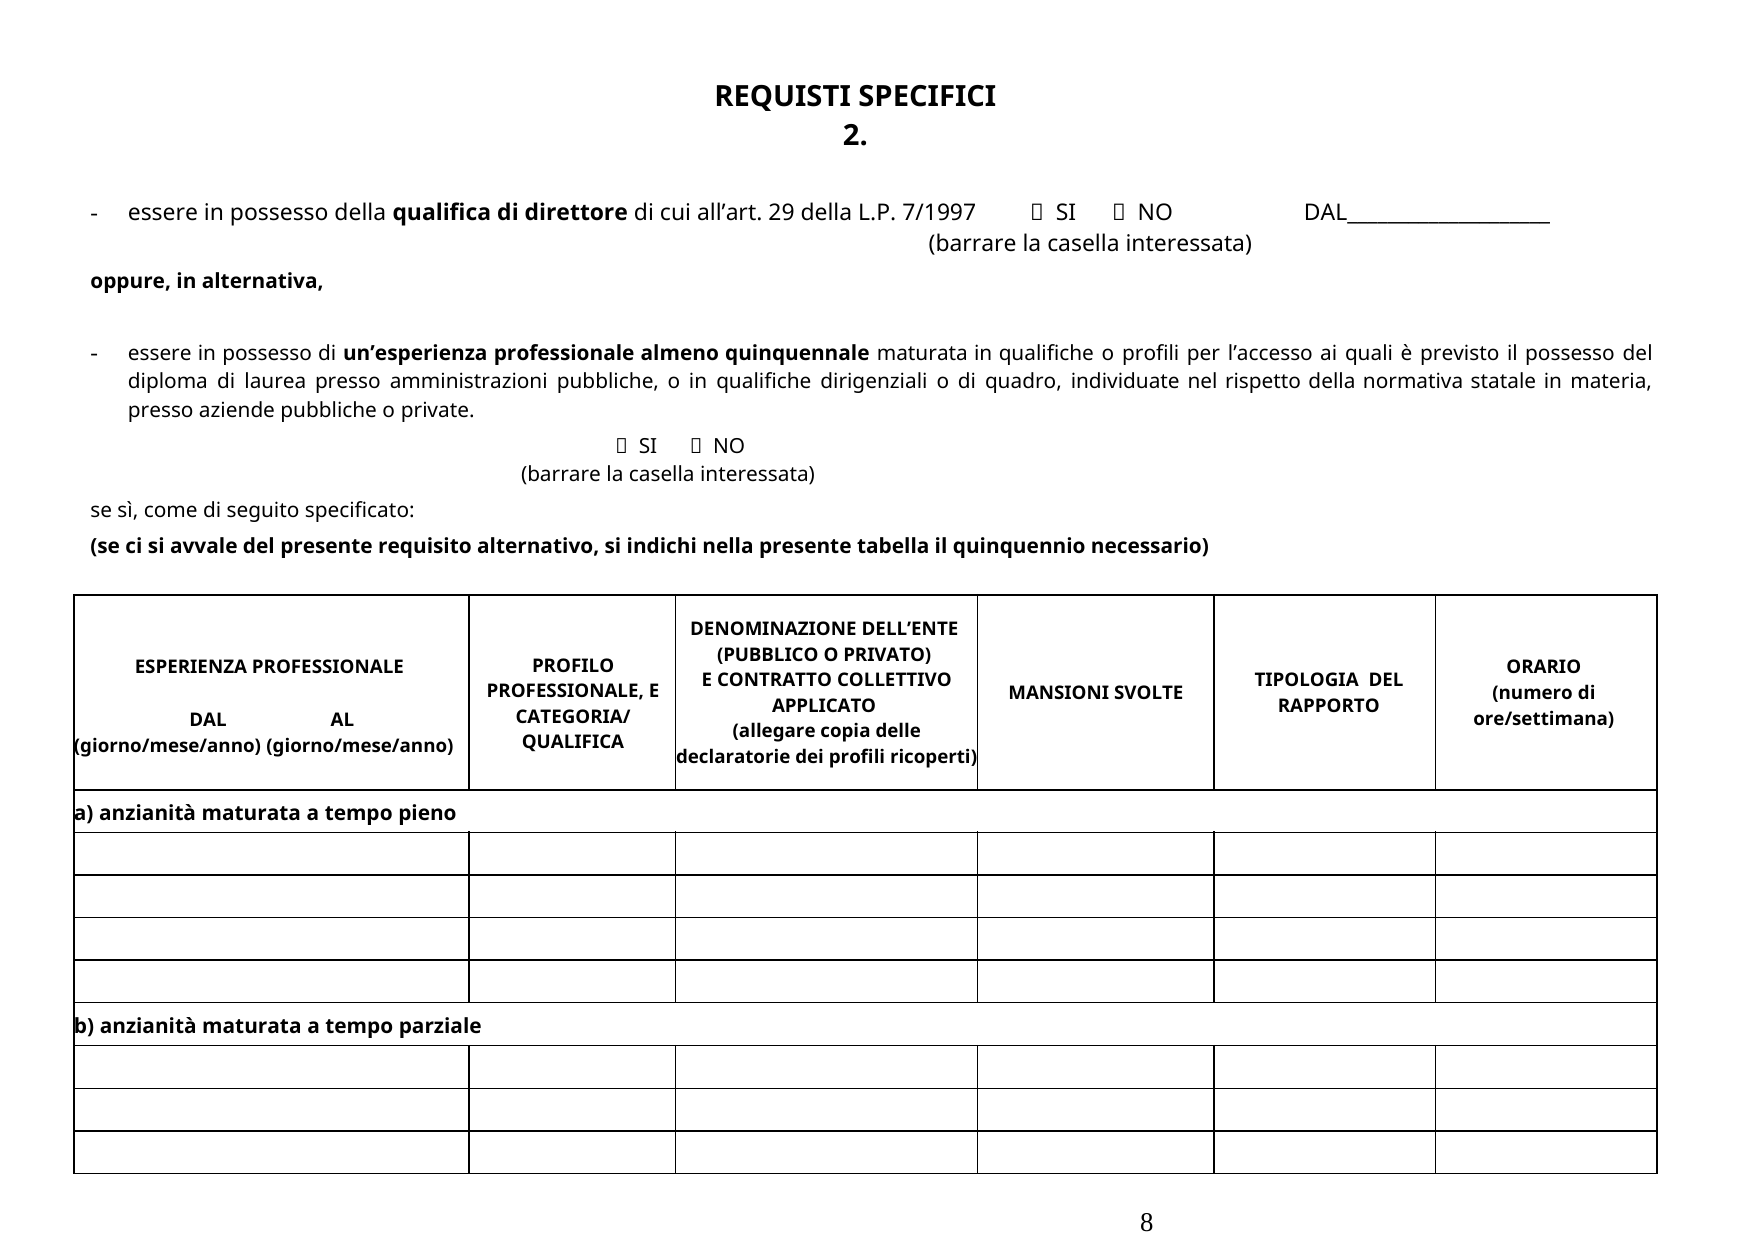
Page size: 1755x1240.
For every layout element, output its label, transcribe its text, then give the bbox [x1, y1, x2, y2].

table_cell b) anzianità maturata a tempo parziale [75, 1003, 1656, 1045]
table_header PROFILO PROFESSIONALE, E CATEGORIA/ QUALIFICA [470, 596, 675, 789]
table_cell [978, 918, 1213, 959]
table_cell [470, 1089, 675, 1130]
table_cell [1436, 961, 1656, 1002]
text (se ci si avvale del presente requisito alternativo, si indichi nella presente tabella il quinquennio necessario) [90, 532, 1653, 560]
table_cell [978, 876, 1213, 917]
table_cell [978, 1132, 1213, 1173]
table_header DENOMINAZIONE DELL’ENTE (PUBBLICO O PRIVATO) E CONTRATTO COLLETTIVO APPLICATO (allegare copia delle declaratorie dei profili ricoperti) [676, 596, 977, 789]
text se sì, come di seguito specificato: [90, 496, 1653, 524]
table_cell [1215, 876, 1435, 917]
table_cell [978, 833, 1213, 874]
table_header TIPOLOGIA DEL RAPPORTO [1215, 596, 1435, 789]
table_cell [1215, 961, 1435, 1002]
table_cell [676, 961, 977, 1002]
table_cell [470, 876, 675, 917]
table_cell [75, 918, 468, 959]
table_cell [978, 1089, 1213, 1130]
table_cell [676, 1089, 977, 1130]
table_cell [978, 1046, 1213, 1087]
table_cell [470, 918, 675, 959]
table_cell [1215, 1046, 1435, 1087]
table_cell a) anzianità maturata a tempo pieno [75, 791, 1656, 831]
table_cell [1215, 833, 1435, 874]
text (barrare la casella interessata) [283, 459, 1652, 488]
text (barrare la casella interessata) [58, 227, 1652, 258]
table_cell [1215, 918, 1435, 959]
list essere in possesso di un’esperienza professionale almeno quinquennale maturata in qualifiche o profili per l’accesso ai quali è previsto il possesso del diploma di laurea presso amministrazioni pubbliche, o in qualifiche dirigenziali o di quadro, individuate nel rispetto della normativa statale in materia, presso aziende pubbliche o private. [90, 338, 1653, 423]
table_cell [1436, 1046, 1656, 1087]
table_cell [1436, 833, 1656, 874]
table_cell [676, 876, 977, 917]
table_header ORARIO (numero di ore/settimana) [1436, 596, 1656, 789]
table_cell [75, 876, 468, 917]
table_cell [1215, 1089, 1435, 1130]
table_cell [978, 961, 1213, 1002]
table_cell [75, 1132, 468, 1173]
table_cell [1436, 1132, 1656, 1173]
table_cell [470, 1132, 675, 1173]
list essere in possesso della qualifica di direttore di cui all’art. 29 della L.P. 7/1997  SI  NO DAL____________________ [90, 196, 1653, 227]
text  SI  NO [90, 431, 1653, 459]
table_cell [75, 1089, 468, 1130]
table_cell [470, 1046, 675, 1087]
table_cell [75, 1046, 468, 1087]
text REQUISTI SPECIFICI [58, 75, 1652, 115]
table_cell [1436, 876, 1656, 917]
table_cell [75, 833, 468, 874]
table_cell [676, 1046, 977, 1087]
text 2. [58, 115, 1652, 154]
table_header ESPERIENZA PROFESSIONALE DAL AL (giorno/mese/anno) (giorno/mese/anno) [75, 596, 468, 789]
table_cell [470, 833, 675, 874]
table_cell [1436, 918, 1656, 959]
table_cell [470, 961, 675, 1002]
table_header MANSIONI SVOLTE [978, 596, 1213, 789]
table_cell [75, 961, 468, 1002]
table_cell [676, 833, 977, 874]
table_cell [1436, 1089, 1656, 1130]
table_cell [676, 1132, 977, 1173]
text oppure, in alternativa, [90, 266, 1653, 294]
table_cell [1215, 1132, 1435, 1173]
table_cell [676, 918, 977, 959]
